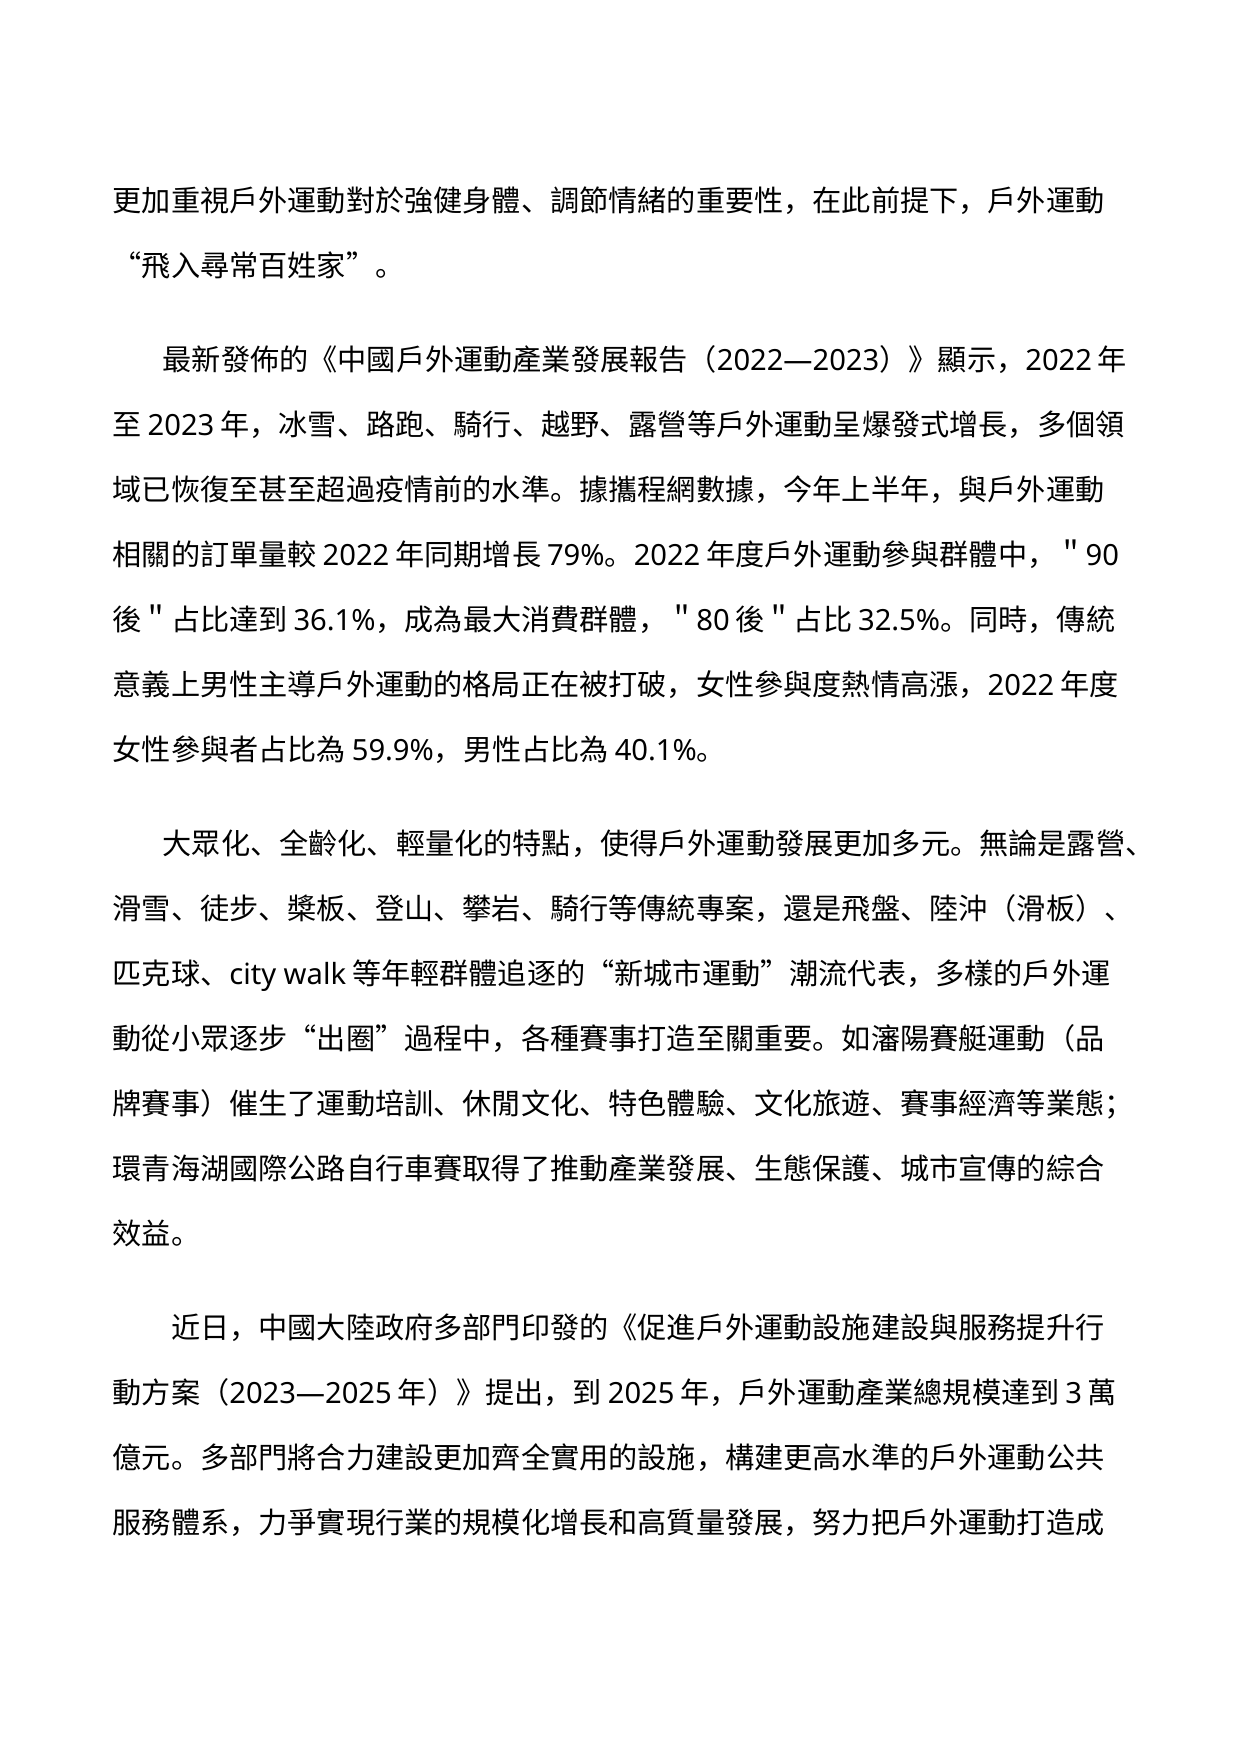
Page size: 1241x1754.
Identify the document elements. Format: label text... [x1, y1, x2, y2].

text 大眾化、全齡化、輕量化的特點，使得戶外運動發展更加多元。無論是露營、滑雪、徒步、槳板、登山、攀岩、騎行等傳統專案，還是飛盤、陸沖（滑板）、匹克球、city walk等年輕群體追逐的“新城市運動”潮流代表，多樣的戶外運動從小眾逐步“出圈”過程中，各種賽事打造至關重要。如瀋陽賽艇運動（品牌賽事）催生了運動培訓、休閒文化、特色體驗、文化旅遊、賽事經濟等業態；環青海湖國際公路自行車賽取得了推動產業發展、生態保護、城市宣傳的綜合效益。 [112, 805, 1128, 1260]
text 近日，中國大陸政府多部門印發的《促進戶外運動設施建設與服務提升行動方案（2023—2025年）》提出，到2025年，戶外運動產業總規模達到3萬億元。多部門將合力建設更加齊全實用的設施，構建更高水準的戶外運動公共服務體系，力爭實現行業的規模化增長和高質量發展，努力把戶外運動打造成 [112, 1289, 1128, 1549]
text 最新發佈的《中國戶外運動產業發展報告（2022—2023）》顯示，2022年至2023年，冰雪、路跑、騎行、越野、露營等戶外運動呈爆發式增長，多個領域已恢復至甚至超過疫情前的水準。據攜程網數據，今年上半年，與戶外運動相關的訂單量較2022年同期增長79%。2022年度戶外運動參與群體中，＂90後＂占比達到36.1%，成為最大消費群體，＂80後＂占比32.5%。同時，傳統意義上男性主導戶外運動的格局正在被打破，女性參與度熱情高漲，2022年度女性參與者占比為59.9%，男性占比為40.1%。 [112, 321, 1128, 776]
text 戶外運動的流行，是經濟發展、健康意識提高等多種因素共同作用的結果。中國大陸戶外運動起步較晚。在解決了溫飽問題、全面建成小康社會後，國人開始越來越關注休閒、健康的生活方式。近年來，更多的人意識到運動是良醫，更加重視戶外運動對於強健身體、調節情緒的重要性，在此前提下，戶外運動“飛入尋常百姓家”。 [112, 162, 1128, 292]
